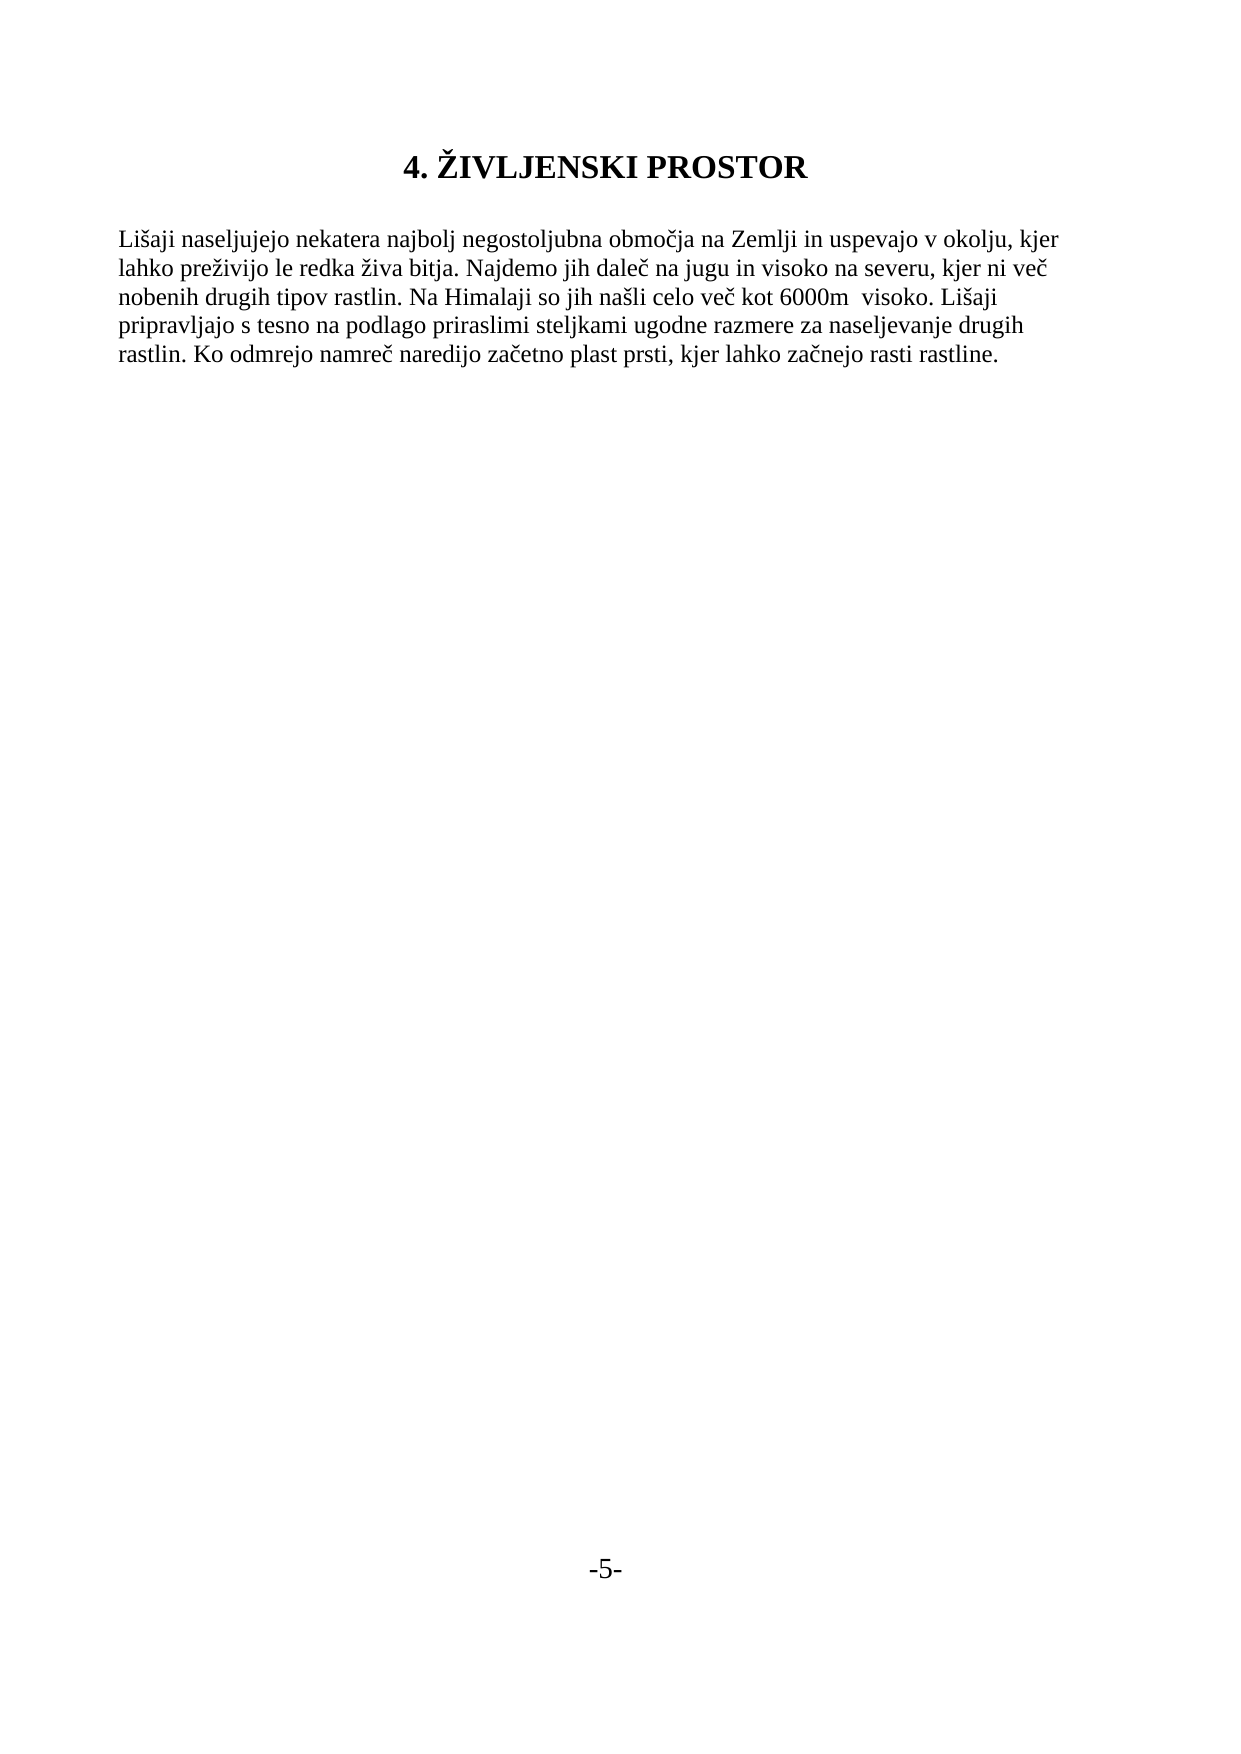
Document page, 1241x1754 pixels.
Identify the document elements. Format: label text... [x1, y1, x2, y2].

text -5- [118, 1552, 1093, 1585]
text Lišaji naseljujejo nekatera najbolj negostoljubna območja na Zemlji in uspevajo v okolju, kjer lahko preživijo le redka živa bitja. Najdemo jih daleč na jugu in visoko na severu, kjer ni več nobenih drugih tipov rastlin. Na Himalaji so jih našli celo več kot 6000m visoko. Lišaji pripravljajo s tesno na podlago priraslimi steljkami ugodne razmere za naseljevanje drugih rastlin. Ko odmrejo namreč naredijo začetno plast prsti, kjer lahko začnejo rasti rastline. [118, 224, 1093, 368]
text 4. ŽIVLJENSKI PROSTOR [118, 148, 1093, 186]
